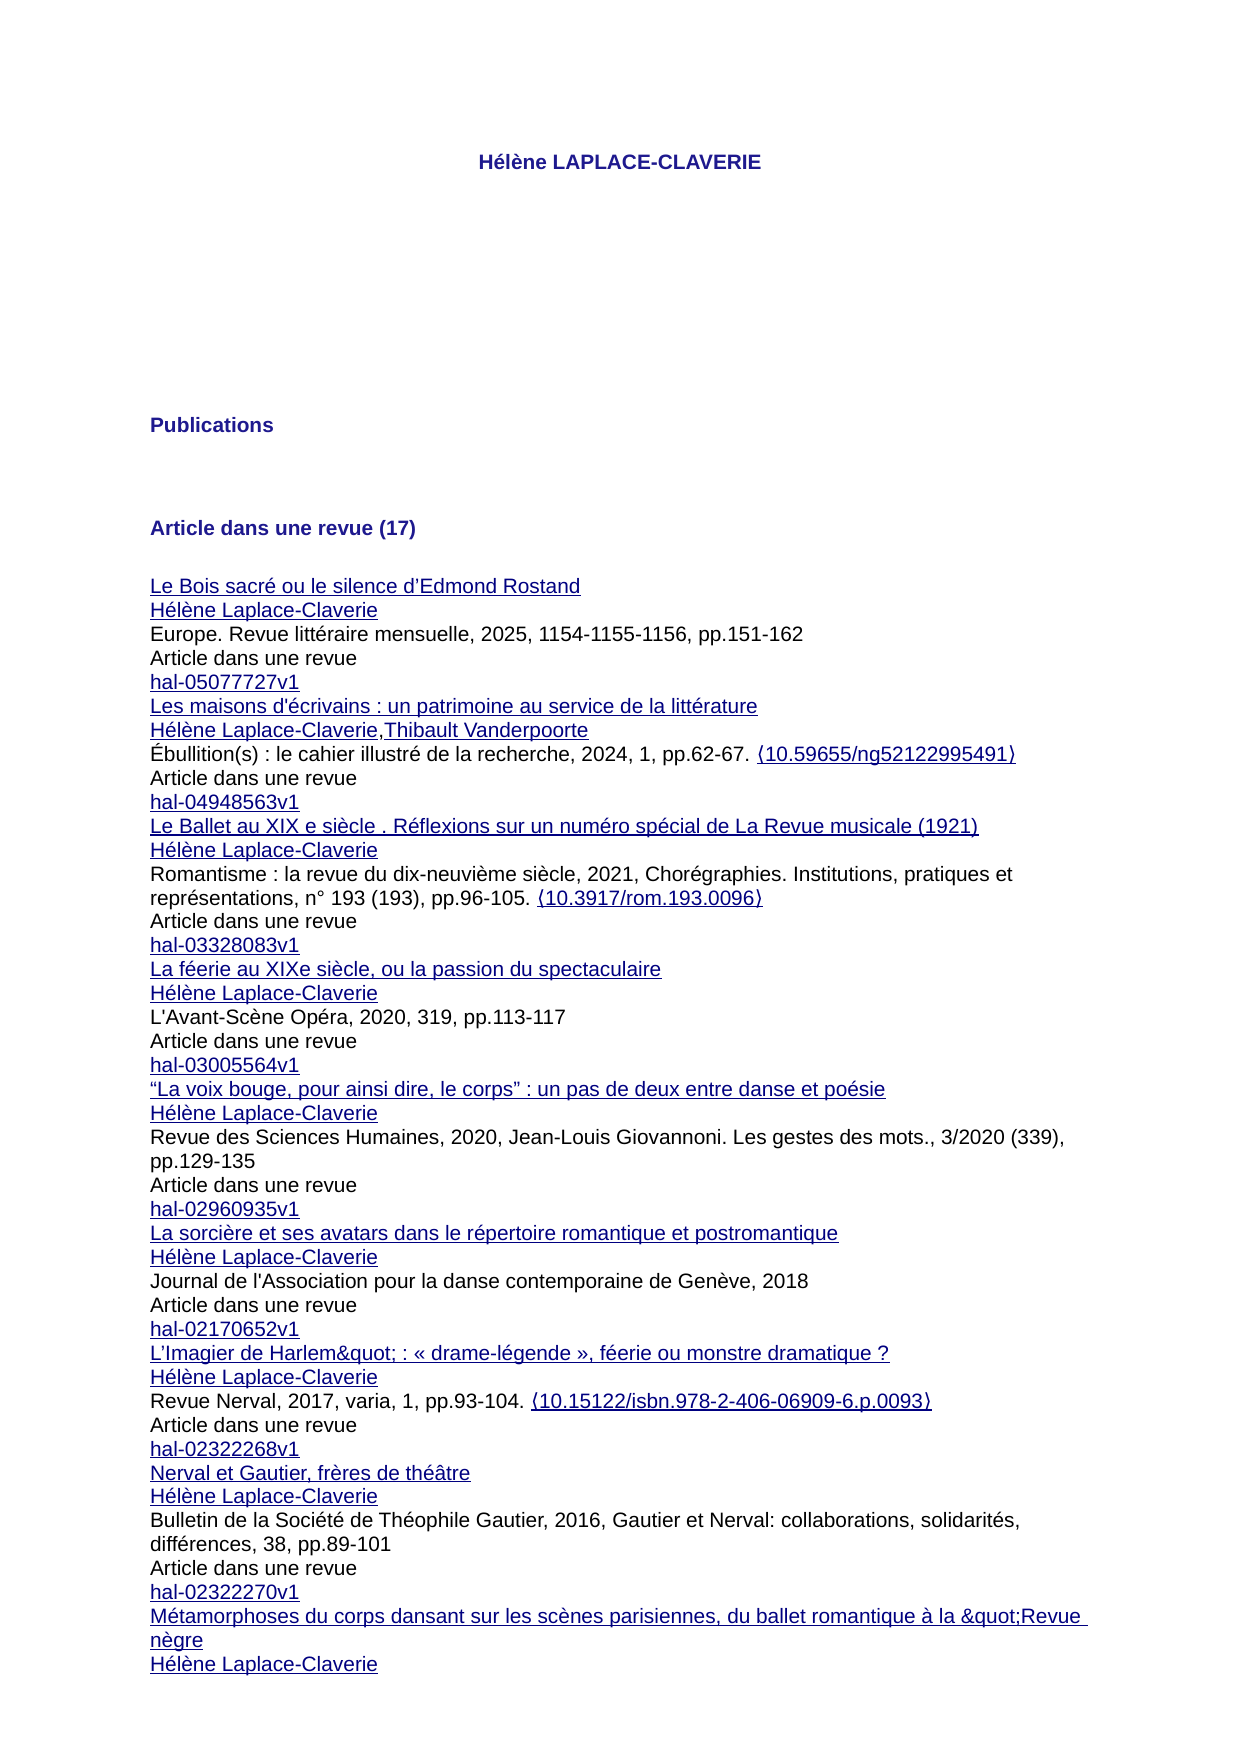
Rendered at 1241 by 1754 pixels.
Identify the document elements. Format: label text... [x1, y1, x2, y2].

table_header Le Bois sacré ou le silence d’Edmond Rostand Hélène Laplace-Claverie Europe. Revue littéraire mensuelle, 2025, 1154-1155-1156, pp.151-162 Article dans une revue hal-05077727v1 [150, 574, 1090, 694]
table_cell L’Imagier de Harlem&quot; : « drame-légende », féerie ou monstre dramatique ? Hélène Laplace-Claverie Revue Nerval, 2017, varia, 1, pp.93-104. ⟨10.15122/isbn.978-2-406-06909-6.p.0093⟩ Article dans une revue hal-02322268v1 [150, 1341, 1090, 1460]
table_cell Les maisons d'écrivains : un patrimoine au service de la littérature Hélène Laplace-Claverie,Thibault Vanderpoorte Ébullition(s) : le cahier illustré de la recherche, 2024, 1, pp.62-67. ⟨10.59655/ng52122995491⟩ Article dans une revue hal-04948563v1 [150, 694, 1090, 813]
table_cell Nerval et Gautier, frères de théâtre Hélène Laplace-Claverie Bulletin de la Société de Théophile Gautier, 2016, Gautier et Nerval: collaborations, solidarités, différences, 38, pp.89-101 Article dans une revue hal-02322270v1 [150, 1460, 1090, 1604]
subtitle Publications [150, 412, 1090, 436]
table_cell La féerie au XIXe siècle, ou la passion du spectaculaire Hélène Laplace-Claverie L'Avant-Scène Opéra, 2020, 319, pp.113-117 Article dans une revue hal-03005564v1 [150, 957, 1090, 1077]
subtitle Article dans une revue (17) [150, 516, 1090, 539]
table_cell “La voix bouge, pour ainsi dire, le corps” : un pas de deux entre danse et poésie Hélène Laplace-Claverie Revue des Sciences Humaines, 2020, Jean-Louis Giovannoni. Les gestes des mots., 3/2020 (339), pp.129-135 Article dans une revue hal-02960935v1 [150, 1077, 1090, 1221]
table_cell La sorcière et ses avatars dans le répertoire romantique et postromantique Hélène Laplace-Claverie Journal de l'Association pour la danse contemporaine de Genève, 2018 Article dans une revue hal-02170652v1 [150, 1221, 1090, 1341]
table_cell Métamorphoses du corps dansant sur les scènes parisiennes, du ballet romantique à la &quot;Revue nègre Hélène Laplace-Claverie [150, 1604, 1090, 1676]
subtitle Hélène LAPLACE-CLAVERIE [150, 150, 1090, 174]
table_cell Le Ballet au XIX e siècle . Réflexions sur un numéro spécial de La Revue musicale (1921) Hélène Laplace-Claverie Romantisme : la revue du dix-neuvième siècle, 2021, Chorégraphies. Institutions, pratiques et représentations, n° 193 (193), pp.96-105. ⟨10.3917/rom.193.0096⟩ Article dans une revue hal-03328083v1 [150, 814, 1090, 957]
